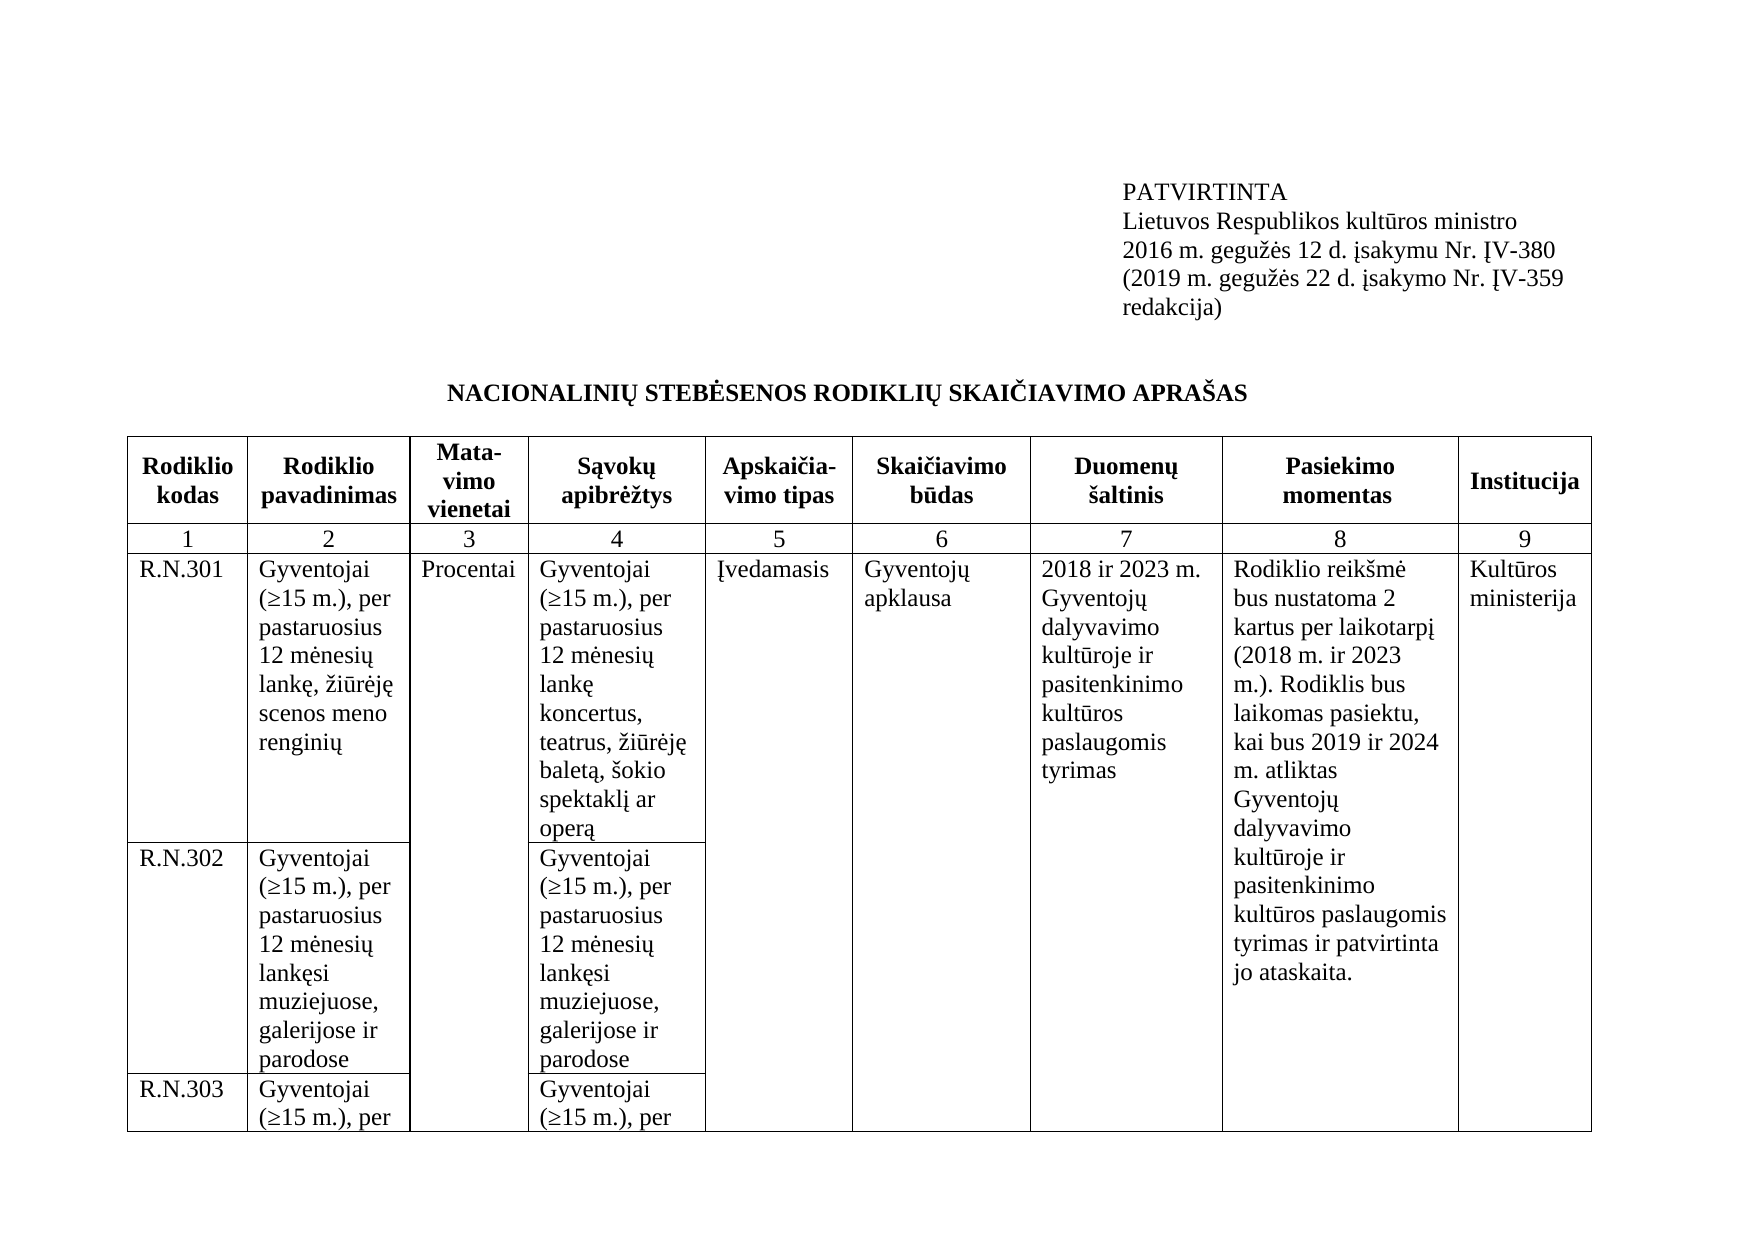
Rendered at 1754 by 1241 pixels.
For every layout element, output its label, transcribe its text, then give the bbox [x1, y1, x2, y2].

table_header Rodiklio kodas [128, 437, 247, 523]
table_cell Gyventojų apklausa [853, 554, 1030, 1131]
table_cell 7 [1031, 524, 1222, 553]
table_cell 6 [853, 524, 1030, 553]
table_header Duomenų šaltinis [1031, 437, 1222, 523]
table_header Sąvokų apibrėžtys [529, 437, 705, 523]
table_cell 5 [706, 524, 852, 553]
table_cell Įvedamasis [706, 554, 852, 1131]
table_cell 8 [1223, 524, 1458, 553]
table_header Mata-vimo vienetai [411, 437, 528, 523]
table_cell Gyventojai (≥15 m.), per [529, 1074, 705, 1131]
table_cell Procentai [411, 554, 528, 1131]
table_cell Rodiklio reikšmė bus nustatoma 2 kartus per laikotarpį (2018 m. ir 2023 m.). Rodiklis bus laikomas pasiektu, kai bus 2019 ir 2024 m. atliktas Gyventojų dalyvavimo kultūroje ir pasitenkinimo kultūros paslaugomis tyrimas ir patvirtinta jo ataskaita. [1223, 554, 1458, 1131]
table_header Rodiklio pavadinimas [248, 437, 409, 523]
table_cell Gyventojai (≥15 m.), per pastaruosius 12 mėnesių lankęsi muziejuose, galerijose ir parodose [529, 843, 705, 1073]
table_cell 1 [128, 524, 247, 553]
text (2019 m. gegužės 22 d. įsakymo Nr. ĮV-359 redakcija) [1122, 263, 1577, 321]
text 2016 m. gegužės 12 d. įsakymu Nr. ĮV-380 [1122, 235, 1577, 263]
table_cell R.N.303 [128, 1074, 247, 1131]
table_header Pasiekimo momentas [1223, 437, 1458, 523]
table_cell R.N.301 [128, 554, 247, 842]
table_cell 2 [248, 524, 409, 553]
text NACIONALINIŲ STEBĖSENOS RODIKLIŲ SKAIČIAVIMO APRAŠAS [118, 378, 1577, 407]
text Lietuvos Respublikos kultūros ministro [1122, 206, 1577, 235]
table_cell 4 [529, 524, 705, 553]
table_cell Gyventojai (≥15 m.), per pastaruosius 12 mėnesių lankę, žiūrėję scenos meno renginių [248, 554, 409, 842]
table_cell Gyventojai (≥15 m.), per pastaruosius 12 mėnesių lankę koncertus, teatrus, žiūrėję baletą, šokio spektaklį ar operą [529, 554, 705, 842]
table_cell 3 [411, 524, 528, 553]
table_header Skaičiavimo būdas [853, 437, 1030, 523]
text PATVIRTINTA [1122, 177, 1577, 206]
table_cell 9 [1459, 524, 1591, 553]
table_cell Gyventojai (≥15 m.), per pastaruosius 12 mėnesių lankęsi muziejuose, galerijose ir parodose [248, 843, 409, 1073]
table_cell Gyventojai (≥15 m.), per [248, 1074, 409, 1131]
table_cell Kultūros ministerija [1459, 554, 1591, 1131]
table_header Institucija [1459, 437, 1591, 523]
table_cell R.N.302 [128, 843, 247, 1073]
table_header Apskaičia-vimo tipas [706, 437, 852, 523]
table_cell 2018 ir 2023 m. Gyventojų dalyvavimo kultūroje ir pasitenkinimo kultūros paslaugomis tyrimas [1031, 554, 1222, 1131]
